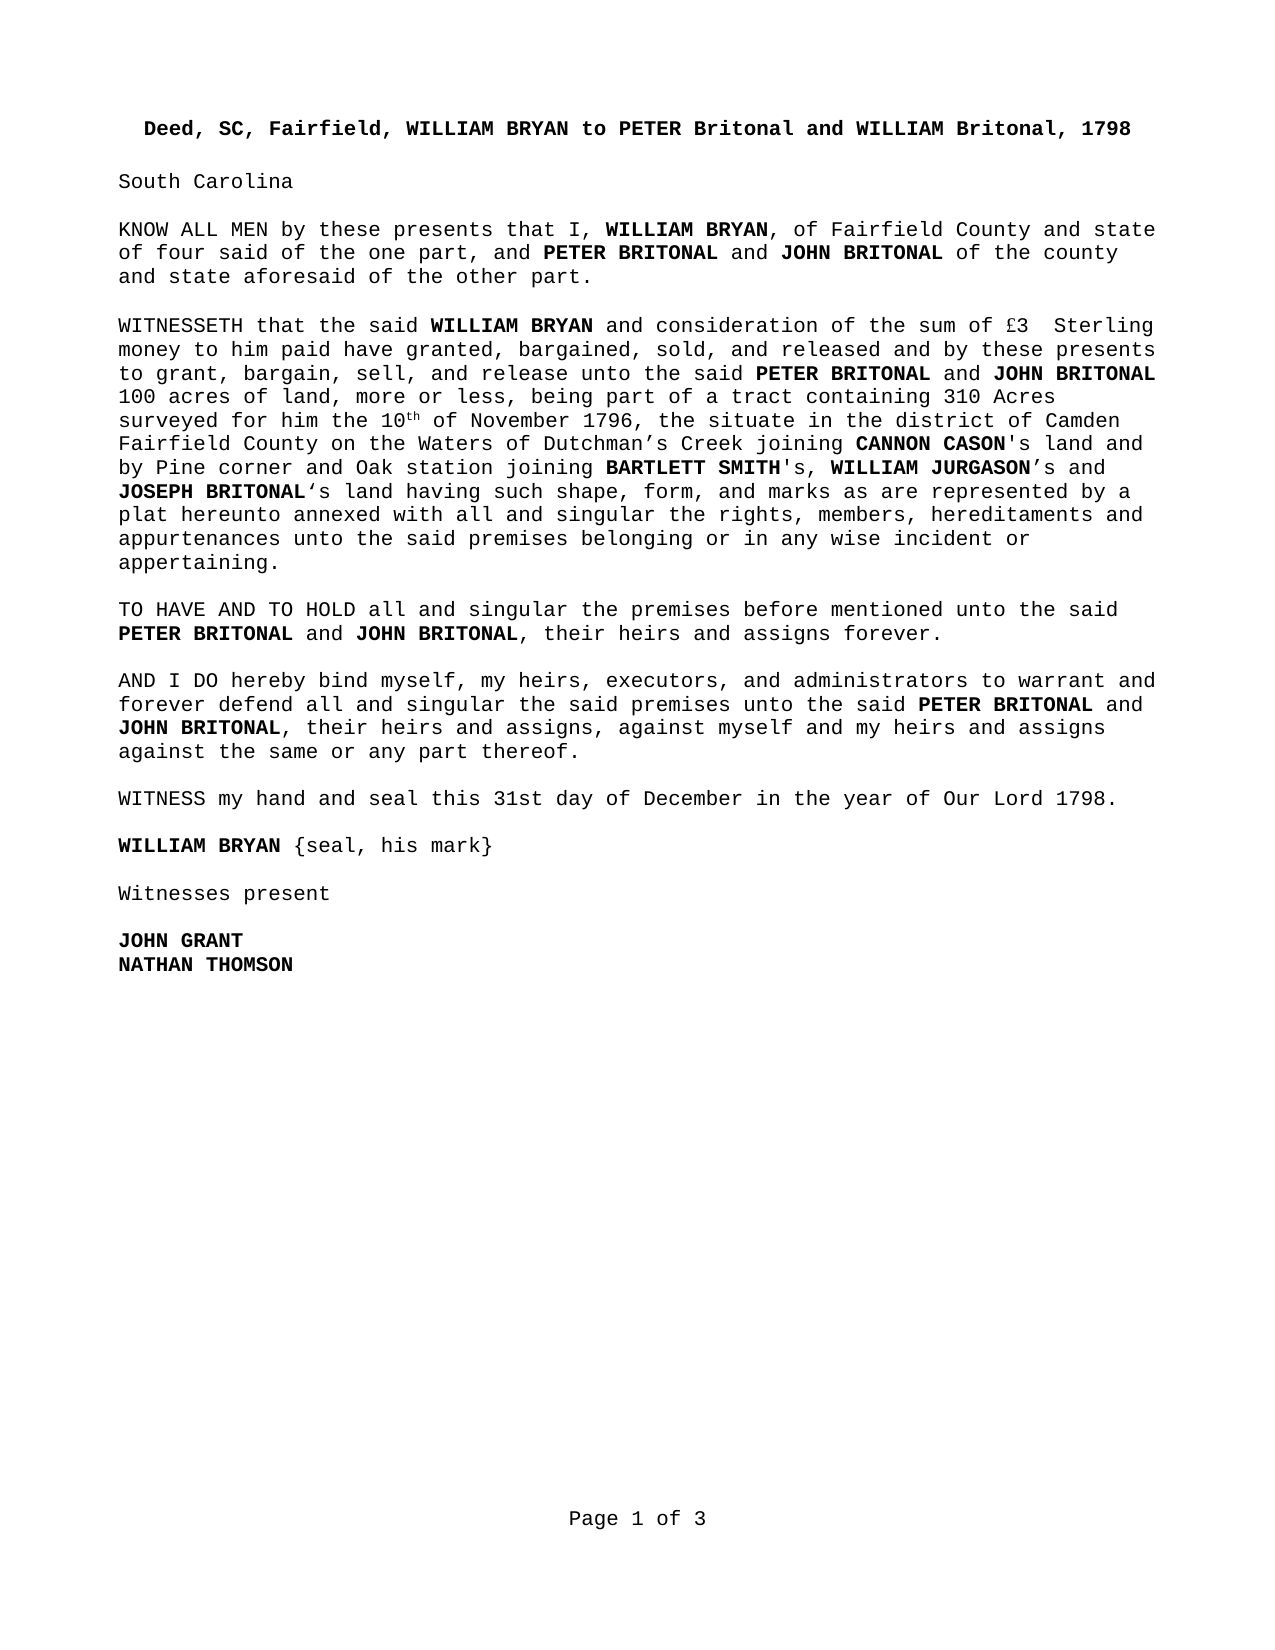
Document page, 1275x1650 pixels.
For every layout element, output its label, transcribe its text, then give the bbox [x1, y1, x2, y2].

text WILLIAM BRYAN {seal, his mark} [118, 835, 1157, 859]
text to have and to hold all and singular the premises before mentioned unto the said PETER BRITONAL and JOHN BRITONAL, their heirs and assigns forever. [118, 599, 1157, 646]
text and I do hereby bind myself, my heirs, executors, and administrators to warrant and forever defend all and singular the said premises unto the said PETER BRITONAL and JOHN BRITONAL, their heirs and assigns, against myself and my heirs and assigns against the same or any part thereof. [118, 670, 1157, 764]
text witnesseth that the said WILLIAM BRYAN and consideration of the sum of £3 Sterling money to him paid have granted, bargained, sold, and released and by these presents to grant, bargain, sell, and release unto the said PETER BRITONAL and JOHN BRITONAL 100 acres of land, more or less, being part of a tract containing 310 Acres surveyed for him the 10th of November 1796, the situate in the district of Camden Fairfield County on the Waters of Dutchman’s Creek joining CANNON CASON's land and by Pine corner and Oak station joining BARTLETT SMITH's, WILLIAM Jurgason’s and JOSEPH BRITONAL‘s land having such shape, form, and marks as are represented by a plat hereunto annexed with all and singular the rights, members, hereditaments and appurtenances unto the said premises belonging or in any wise incident or appertaining. [118, 313, 1157, 575]
text South Carolina [118, 171, 1157, 195]
text witness my hand and seal this 31st day of December in the year of Our Lord 1798. [118, 788, 1157, 812]
text Witnesses present [118, 883, 1157, 906]
text JOHN Grant [118, 930, 1157, 954]
text know all men by these presents that I, WILLIAM BRYAN, of Fairfield County and state of four said of the one part, and PETER BRITONAL and JOHN BRITONAL of the county and state aforesaid of the other part. [118, 218, 1157, 289]
text Nathan Thomson [118, 954, 1157, 977]
